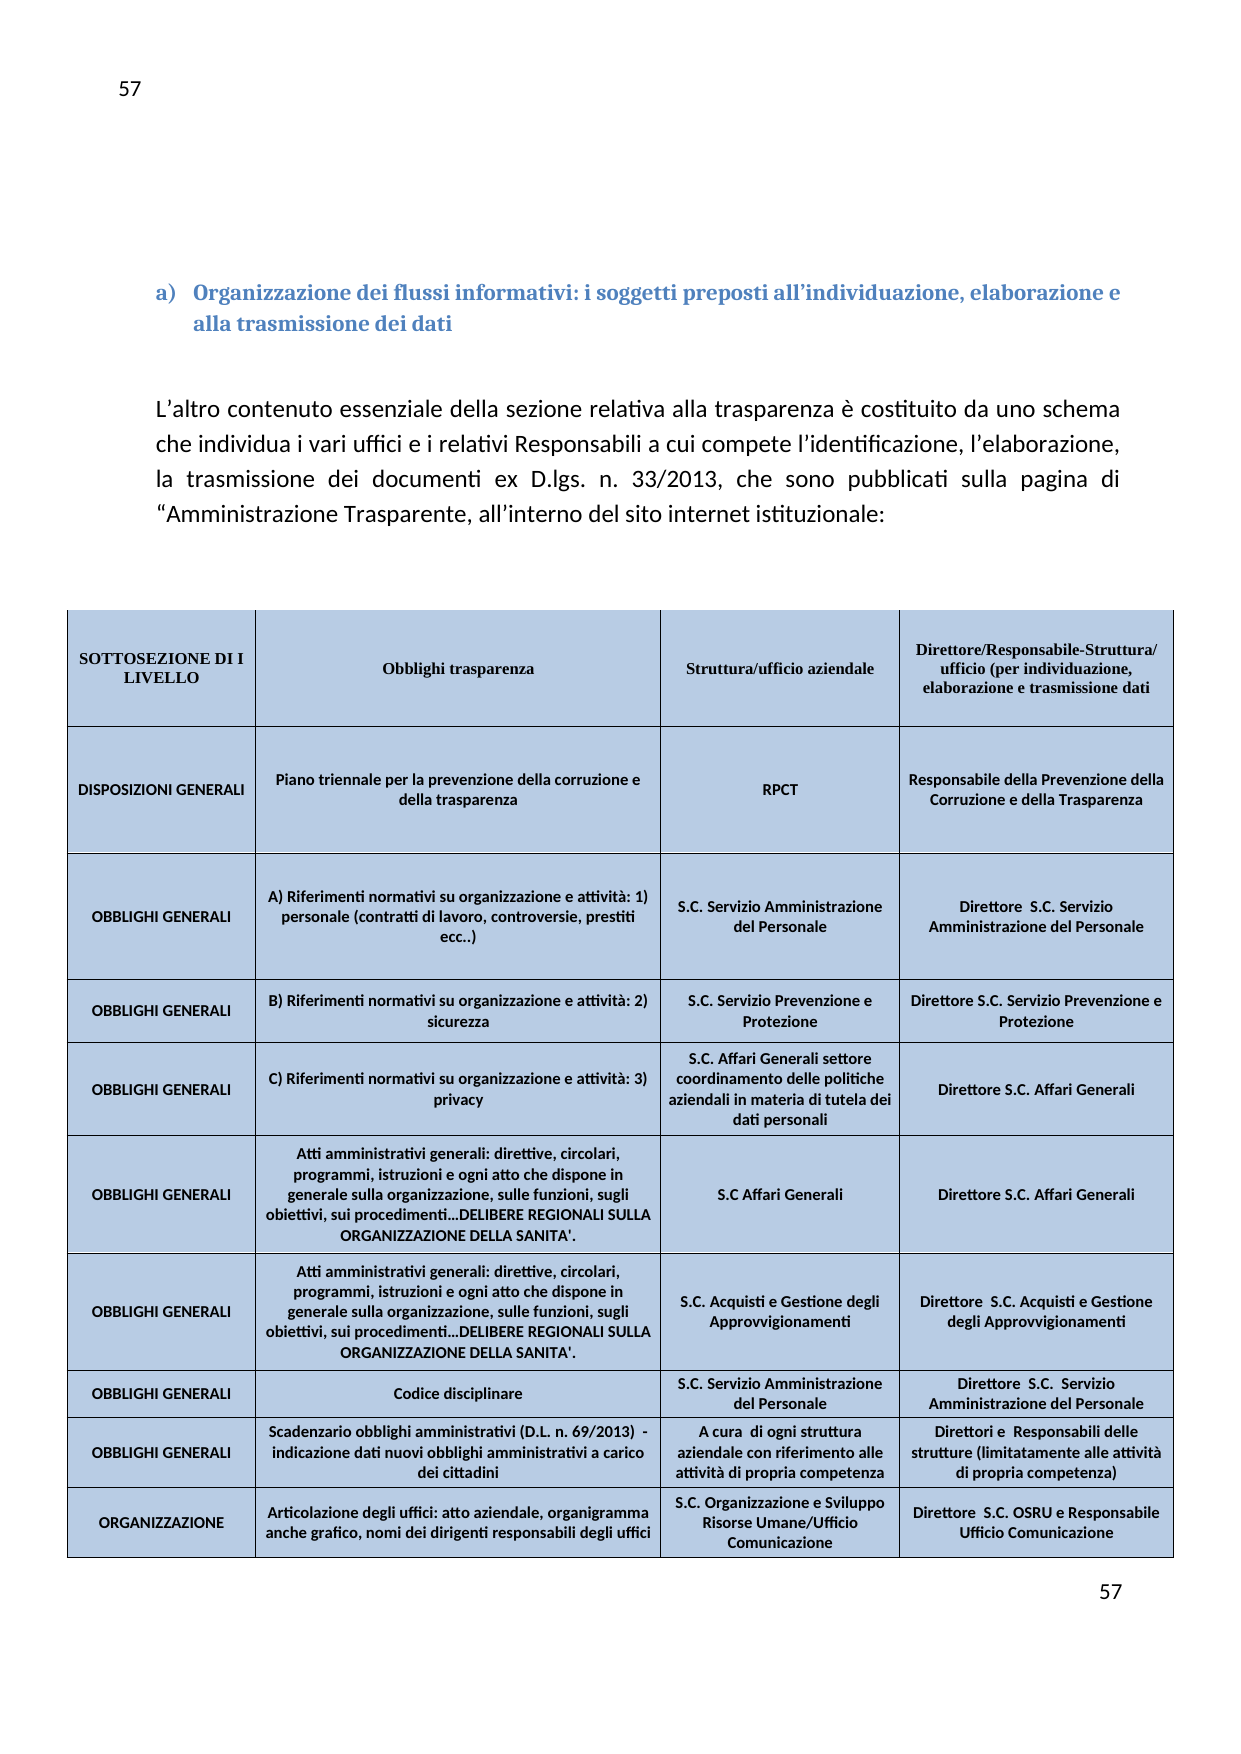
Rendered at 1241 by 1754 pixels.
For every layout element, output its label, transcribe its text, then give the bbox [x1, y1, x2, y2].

table_cell ORGANIZZAZIONE [68, 1488, 255, 1557]
table_cell Atti amministrativi generali: direttive, circolari, programmi, istruzioni e ogni atto che dispone in generale sulla organizzazione, sulle funzioni, sugli obiettivi, sui procedimenti…DELIBERE REGIONALI SULLA ORGANIZZAZIONE DELLA SANITA'. [256, 1136, 660, 1252]
table_cell Direttore S.C. OSRU e Responsabile Ufficio Comunicazione [900, 1488, 1173, 1557]
table_cell OBBLIGHI GENERALI [68, 854, 255, 979]
table_cell B) Riferimenti normativi su organizzazione e attività: 2) sicurezza [256, 980, 660, 1042]
table_header SOTTOSEZIONE DI I LIVELLO [68, 610, 255, 726]
table_header Direttore/Responsabile-Struttura/ufficio (per individuazione, elaborazione e trasmissione dati [900, 610, 1173, 726]
table_cell Codice disciplinare [256, 1371, 660, 1417]
table_cell RPCT [661, 727, 899, 852]
table_cell Articolazione degli uffici: atto aziendale, organigramma anche grafico, nomi dei dirigenti responsabili degli uffici [256, 1488, 660, 1557]
list Organizzazione dei flussi informativi: i soggetti preposti all’individuazione, elaborazione e alla trasmissione dei dati [156, 280, 1122, 337]
table_header Obblighi trasparenza [256, 610, 660, 726]
text L’altro contenuto essenziale della sezione relativa alla trasparenza è costituito da uno schema che individua i vari uffici e i relativi Responsabili a cui compete l’identificazione, l’elaborazione, la trasmissione dei documenti ex D.lgs. n. 33/2013, che sono pubblicati sulla pagina di “Amministrazione Trasparente, all’interno del sito internet istituzionale: [156, 394, 1122, 529]
table_cell Scadenzario obblighi amministrativi (D.L. n. 69/2013) - indicazione dati nuovi obblighi amministrativi a carico dei cittadini [256, 1418, 660, 1487]
table_cell OBBLIGHI GENERALI [68, 1136, 255, 1252]
table_cell DISPOSIZIONI GENERALI [68, 727, 255, 852]
table_cell Direttori e Responsabili delle strutture (limitatamente alle attività di propria competenza) [900, 1418, 1173, 1487]
table_cell A) Riferimenti normativi su organizzazione e attività: 1) personale (contratti di lavoro, controversie, prestiti ecc..) [256, 854, 660, 979]
table_cell S.C. Servizio Prevenzione e Protezione [661, 980, 899, 1042]
table_cell S.C. Organizzazione e Sviluppo Risorse Umane/Ufficio Comunicazione [661, 1488, 899, 1557]
table_cell Direttore S.C. Acquisti e Gestione degli Approvvigionamenti [900, 1254, 1173, 1370]
table_cell Piano triennale per la prevenzione della corruzione e della trasparenza [256, 727, 660, 852]
table_cell Direttore S.C. Servizio Amministrazione del Personale [900, 854, 1173, 979]
table_cell OBBLIGHI GENERALI [68, 1371, 255, 1417]
table_cell OBBLIGHI GENERALI [68, 1254, 255, 1370]
table_cell OBBLIGHI GENERALI [68, 980, 255, 1042]
table_cell A cura di ogni struttura aziendale con riferimento alle attività di propria competenza [661, 1418, 899, 1487]
table_cell OBBLIGHI GENERALI [68, 1418, 255, 1487]
table_cell Direttore S.C. Servizio Amministrazione del Personale [900, 1371, 1173, 1417]
table_cell S.C. Servizio Amministrazione del Personale [661, 854, 899, 979]
table_cell OBBLIGHI GENERALI [68, 1043, 255, 1135]
table_cell S.C Affari Generali [661, 1136, 899, 1252]
table_cell C) Riferimenti normativi su organizzazione e attività: 3) privacy [256, 1043, 660, 1135]
table_cell Atti amministrativi generali: direttive, circolari, programmi, istruzioni e ogni atto che dispone in generale sulla organizzazione, sulle funzioni, sugli obiettivi, sui procedimenti…DELIBERE REGIONALI SULLA ORGANIZZAZIONE DELLA SANITA'. [256, 1254, 660, 1370]
table_cell Direttore S.C. Affari Generali [900, 1043, 1173, 1135]
table_cell Responsabile della Prevenzione della Corruzione e della Trasparenza [900, 727, 1173, 852]
table_header Struttura/ufficio aziendale [661, 610, 899, 726]
table_cell S.C. Affari Generali settore coordinamento delle politiche aziendali in materia di tutela dei dati personali [661, 1043, 899, 1135]
table_cell S.C. Acquisti e Gestione degli Approvvigionamenti [661, 1254, 899, 1370]
table_cell Direttore S.C. Servizio Prevenzione e Protezione [900, 980, 1173, 1042]
table_cell S.C. Servizio Amministrazione del Personale [661, 1371, 899, 1417]
table_cell Direttore S.C. Affari Generali [900, 1136, 1173, 1252]
